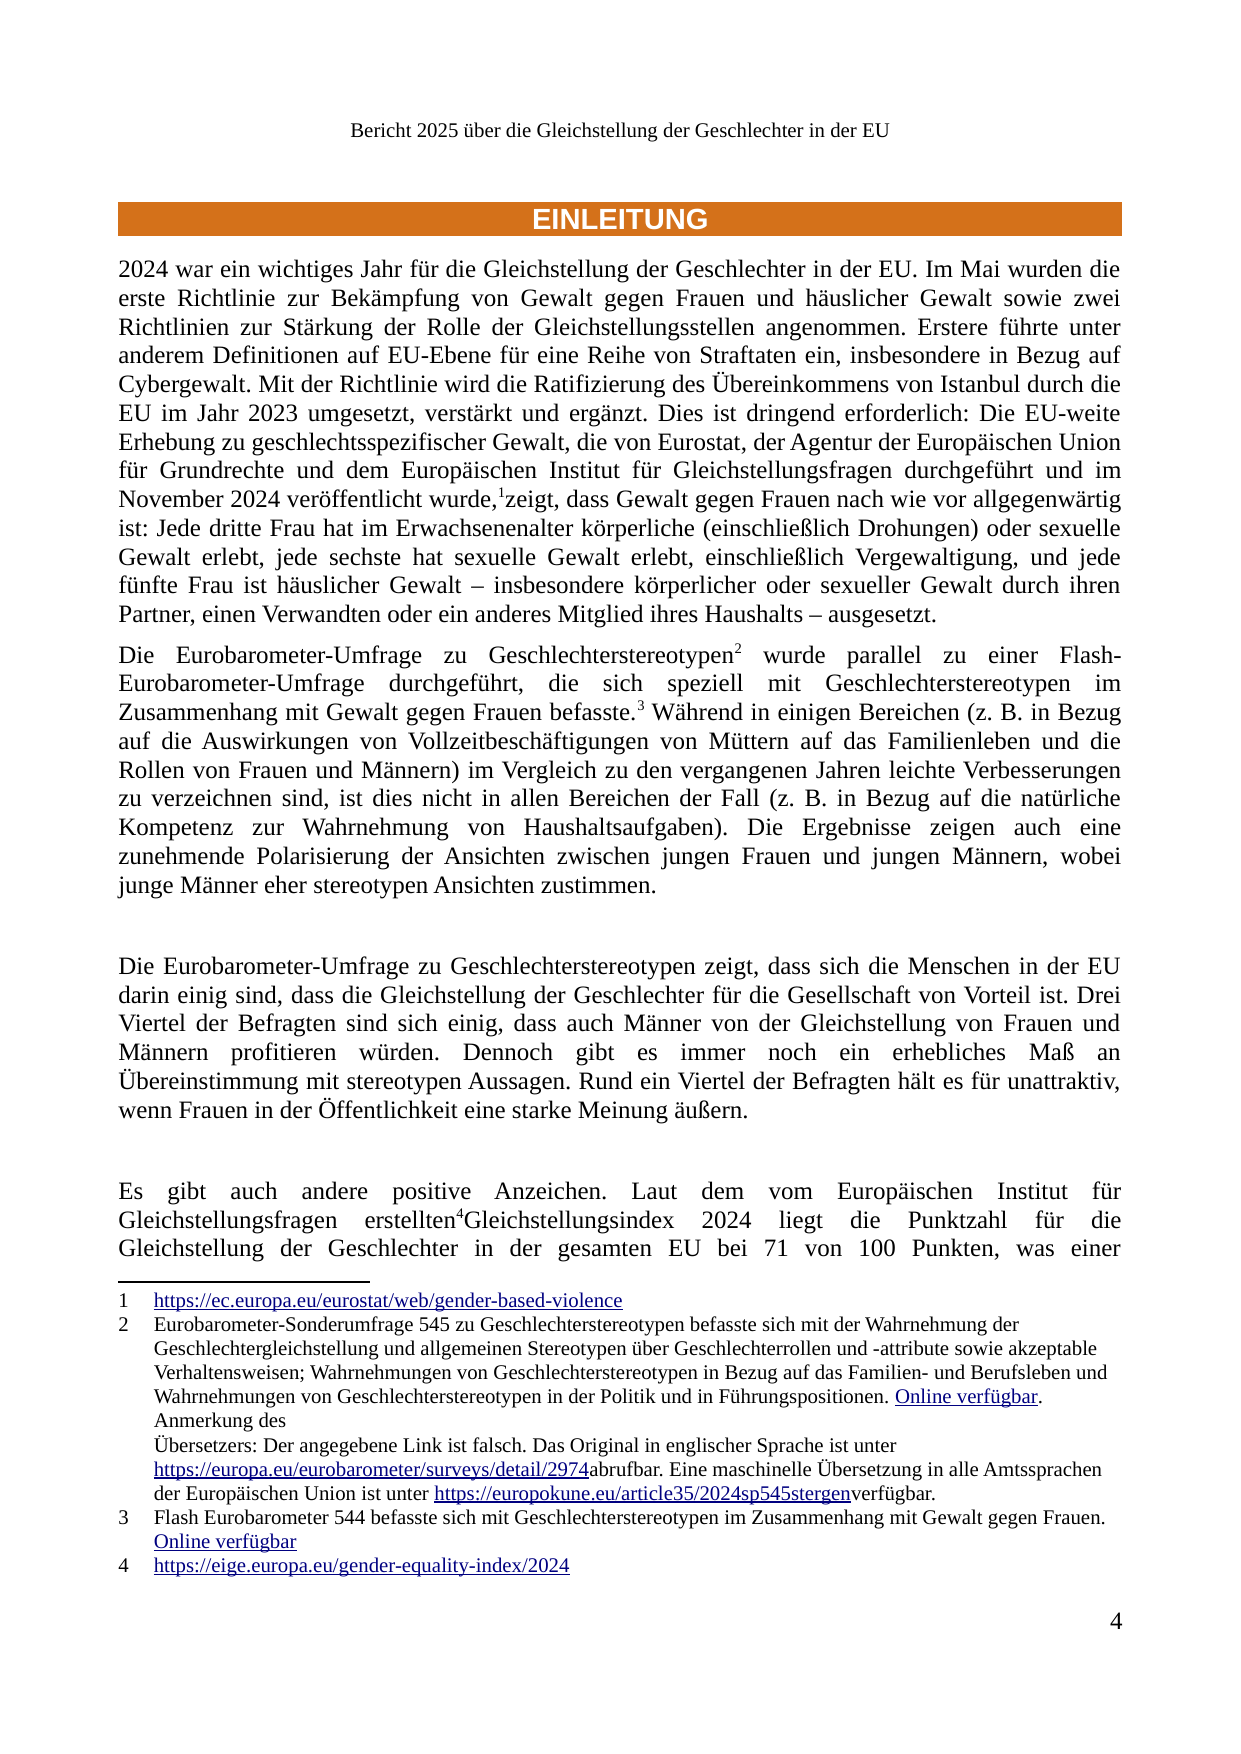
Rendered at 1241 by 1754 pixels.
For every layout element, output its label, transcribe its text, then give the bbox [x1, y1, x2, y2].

text 2024 war ein wichtiges Jahr für die Gleichstellung der Geschlechter in der EU. Im Mai wurden die erste Richtlinie zur Bekämpfung von Gewalt gegen Frauen und häuslicher Gewalt sowie zwei Richtlinien zur Stärkung der Rolle der Gleichstellungsstellen angenommen. Erstere führte unter anderem Definitionen auf EU-Ebene für eine Reihe von Straftaten ein, insbesondere in Bezug auf Cybergewalt. Mit der Richtlinie wird die Ratifizierung des Übereinkommens von Istanbul durch die EU im Jahr 2023 umgesetzt, verstärkt und ergänzt. Dies ist dringend erforderlich: Die EU-weite Erhebung zu geschlechtsspezifischer Gewalt, die von Eurostat, der Agentur der Europäischen Union für Grundrechte und dem Europäischen Institut für Gleichstellungsfragen durchgeführt und im November 2024 veröffentlicht wurde,zeigt, dass Gewalt gegen Frauen nach wie vor allgegenwärtig ist: Jede dritte Frau hat im Erwachsenenalter körperliche (einschließlich Drohungen) oder sexuelle Gewalt erlebt, jede sechste hat sexuelle Gewalt erlebt, einschließlich Vergewaltigung, und jede fünfte Frau ist häuslicher Gewalt – insbesondere körperlicher oder sexueller Gewalt durch ihren Partner, einen Verwandten oder ein anderes Mitglied ihres Haushalts – ausgesetzt. [118, 254, 1122, 628]
text https://ec.europa.eu/eurostat/web/gender-based-violence [118, 1288, 1122, 1312]
text Die Eurobarometer-Umfrage zu Geschlechterstereotypen wurde parallel zu einer Flash-Eurobarometer-Umfrage durchgeführt, die sich speziell mit Geschlechterstereotypen im Zusammenhang mit Gewalt gegen Frauen befasste. Während in einigen Bereichen (z. B. in Bezug auf die Auswirkungen von Vollzeitbeschäftigungen von Müttern auf das Familienleben und die Rollen von Frauen und Männern) im Vergleich zu den vergangenen Jahren leichte Verbesserungen zu verzeichnen sind, ist dies nicht in allen Bereichen der Fall (z. B. in Bezug auf die natürliche Kompetenz zur Wahrnehmung von Haushaltsaufgaben). Die Ergebnisse zeigen auch eine zunehmende Polarisierung der Ansichten zwischen jungen Frauen und jungen Männern, wobei junge Männer eher stereotypen Ansichten zustimmen. [118, 640, 1122, 898]
subtitle EINLEITUNG [118, 202, 1122, 236]
text Es gibt auch andere positive Anzeichen. Laut dem vom Europäischen Institut für Gleichstellungsfragen erstelltenGleichstellungsindex 2024 liegt die Punktzahl für die Gleichstellung der Geschlechter in der gesamten EU bei 71 von 100 Punkten, was einer [118, 1176, 1122, 1262]
text Eurobarometer-Sonderumfrage 545 zu Geschlechterstereotypen befasste sich mit der Wahrnehmung der Geschlechtergleichstellung und allgemeinen Stereotypen über Geschlechterrollen und -attribute sowie akzeptable Verhaltensweisen; Wahrnehmungen von Geschlechterstereotypen in Bezug auf das Familien- und Berufsleben und Wahrnehmungen von Geschlechterstereotypen in der Politik und in Führungspositionen. Online verfügbar. Anmerkung des Übersetzers: Der angegebene Link ist falsch. Das Original in englischer Sprache ist unter https://europa.eu/eurobarometer/surveys/detail/2974abrufbar. Eine maschinelle Übersetzung in alle Amtssprachen der Europäischen Union ist unter https://europokune.eu/article35/2024sp545stergenverfügbar. [118, 1312, 1122, 1505]
text Flash Eurobarometer 544 befasste sich mit Geschlechterstereotypen im Zusammenhang mit Gewalt gegen Frauen. Online verfügbar [118, 1505, 1122, 1553]
text https://eige.europa.eu/gender-equality-index/2024 [118, 1553, 1122, 1577]
text Die Eurobarometer-Umfrage zu Geschlechterstereotypen zeigt, dass sich die Menschen in der EU darin einig sind, dass die Gleichstellung der Geschlechter für die Gesellschaft von Vorteil ist. Drei Viertel der Befragten sind sich einig, dass auch Männer von der Gleichstellung von Frauen und Männern profitieren würden. Dennoch gibt es immer noch ein erhebliches Maß an Übereinstimmung mit stereotypen Aussagen. Rund ein Viertel der Befragten hält es für unattraktiv, wenn Frauen in der Öffentlichkeit eine starke Meinung äußern. [118, 951, 1122, 1123]
